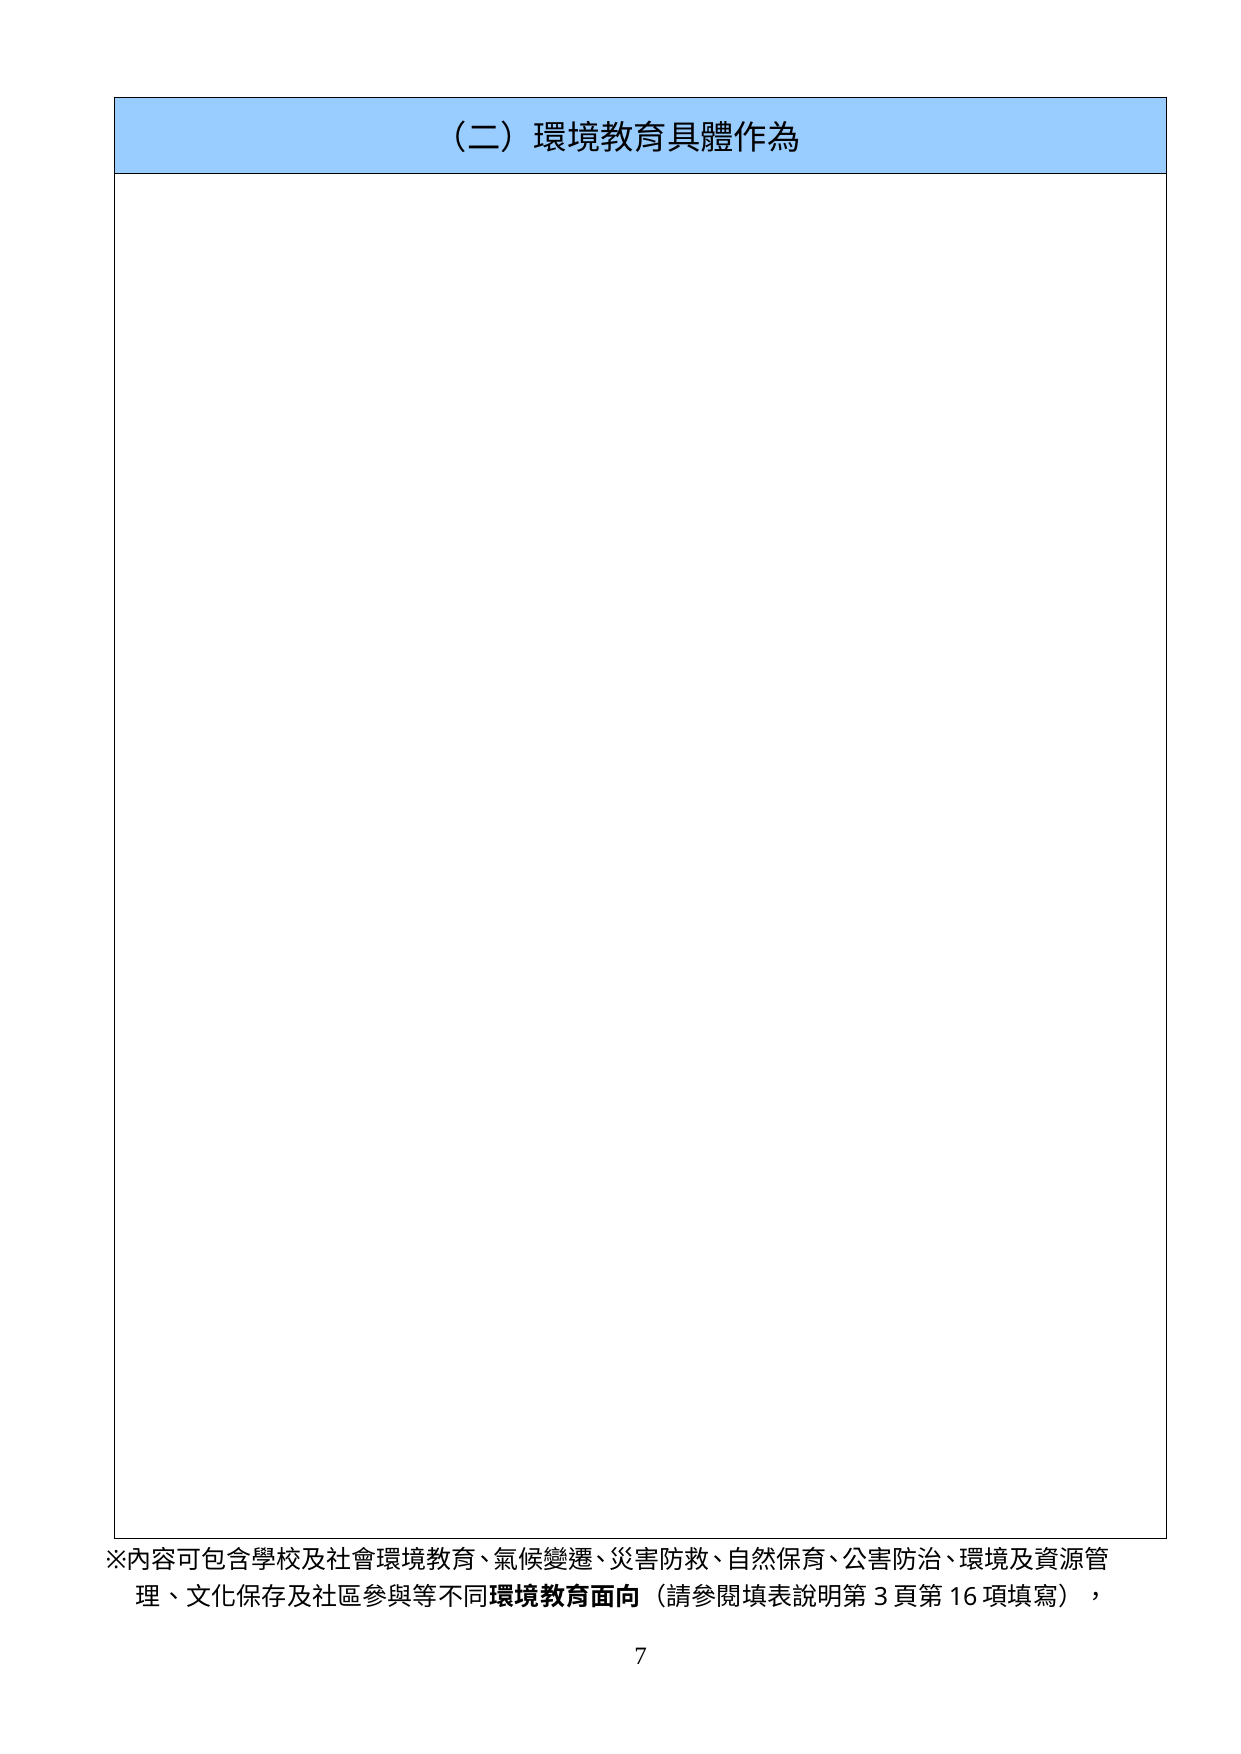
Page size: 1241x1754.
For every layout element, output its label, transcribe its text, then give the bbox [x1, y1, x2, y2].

text ※內容可包含學校及社會環境教育、氣候變遷、災害防救、自然保育、公害防治、環境及資源管理、文化保存及社區參與等不同環境教育面向（請參閱填表說明第3頁第16項填寫）， [106, 1539, 1109, 1614]
table_header （二）環境教育具體作為 [115, 98, 1166, 173]
table_cell [115, 174, 1166, 1538]
